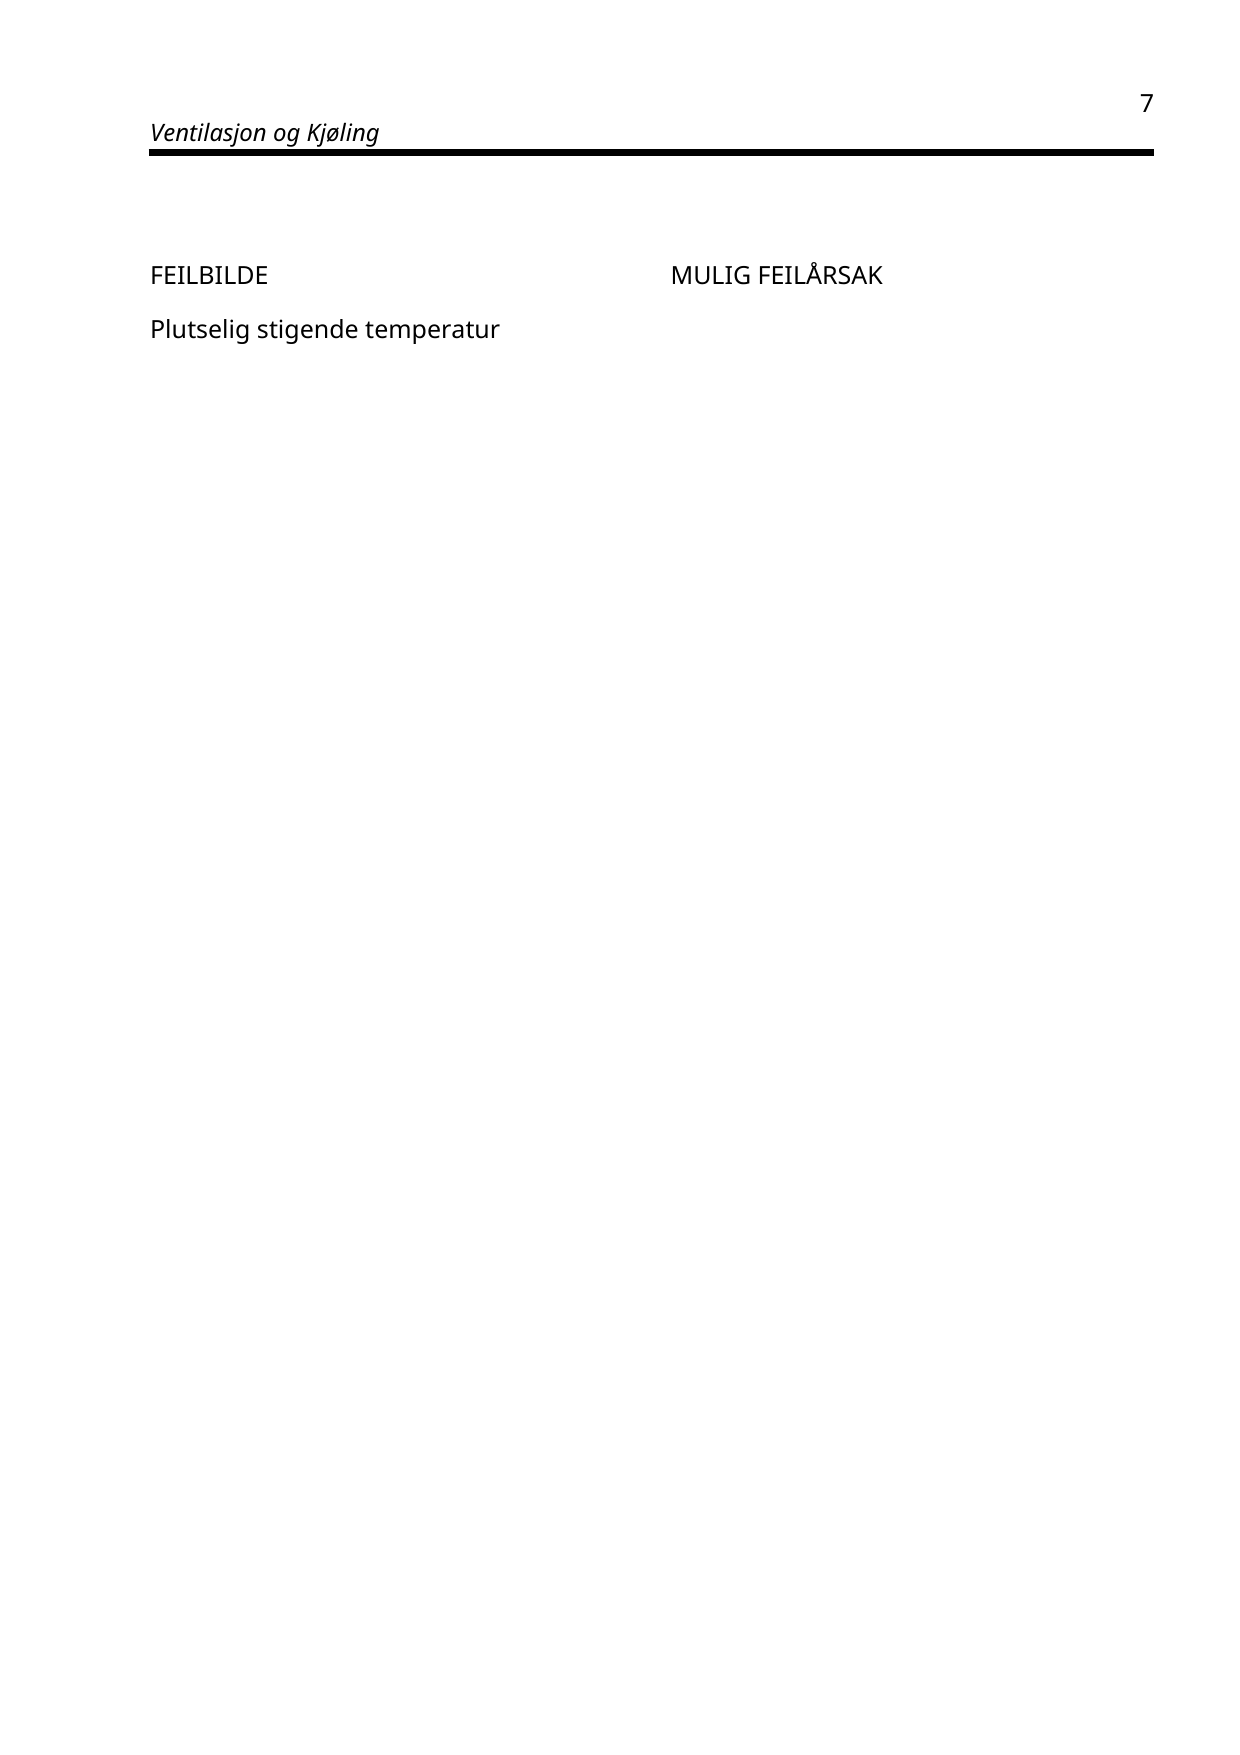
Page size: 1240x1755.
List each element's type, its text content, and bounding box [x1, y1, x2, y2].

table_header FEILBILDE [149, 156, 469, 284]
table_header MULIG FEILÅRSAK [469, 156, 1154, 284]
text Plutselig stigende temperatur [150, 317, 553, 344]
text 7 Ventilasjon og Kjøling [150, 90, 1158, 147]
